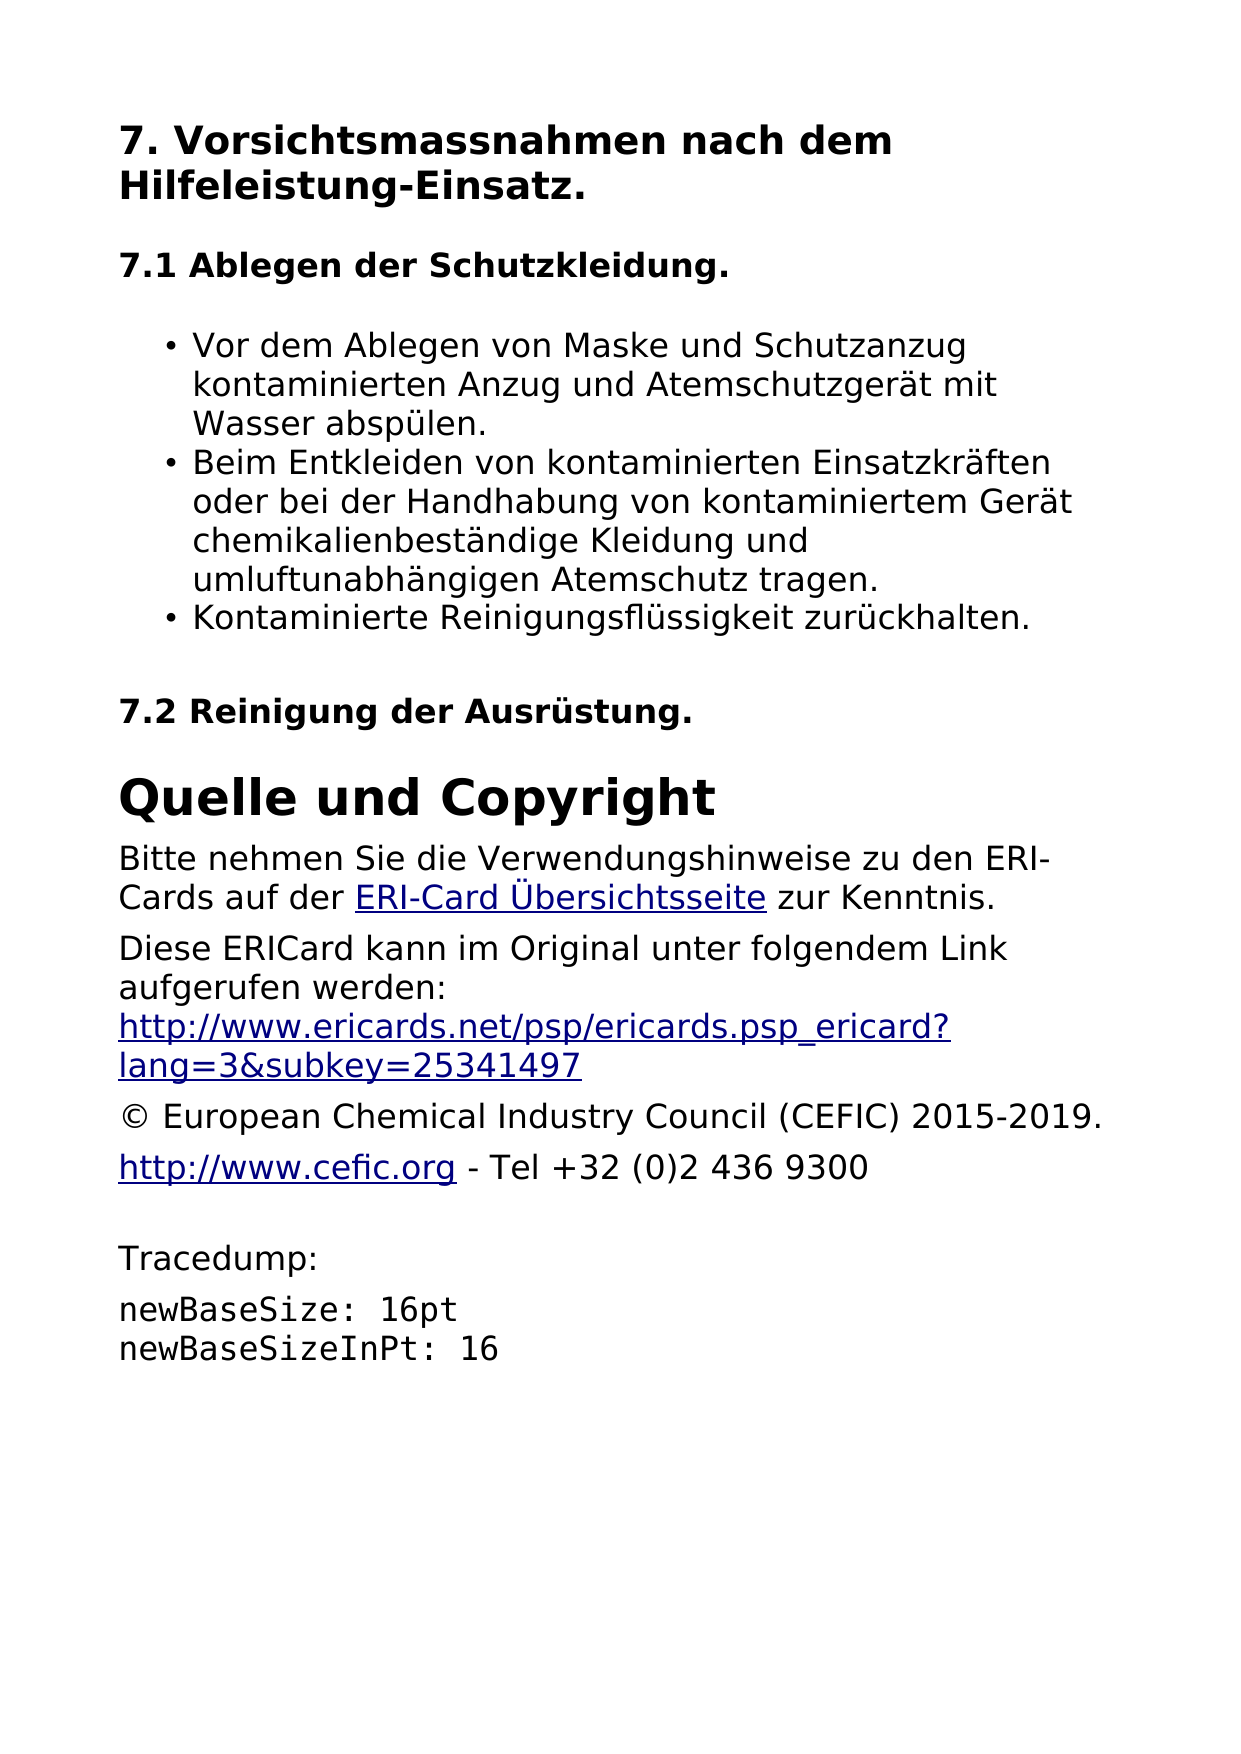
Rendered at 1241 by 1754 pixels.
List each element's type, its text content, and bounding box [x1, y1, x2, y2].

list Kontaminierte Reinigungsflüssigkeit zurückhalten. [177, 599, 1122, 638]
list Vor dem Ablegen von Maske und Schutzanzug kontaminierten Anzug und Atemschutzgerät mit Wasser abspülen. [177, 327, 1122, 443]
subtitle 7.2 Reinigung der Ausrüstung. [118, 692, 1122, 731]
text © European Chemical Industry Council (CEFIC) 2015-2019. [118, 1097, 1122, 1136]
text Bitte nehmen Sie die Verwendungshinweise zu den ERI-Cards auf der ERI-Card Übersichtsseite zur Kenntnis. [118, 839, 1122, 917]
subtitle Quelle und Copyright [118, 768, 1122, 827]
text Tracedump: [118, 1200, 1122, 1278]
text Diese ERICard kann im Original unter folgendem Link aufgerufen werden: http://www.ericards.net/psp/ericards.psp_ericard?lang=3&subkey=25341497 [118, 929, 1122, 1085]
list Beim Entkleiden von kontaminierten Einsatzkräften oder bei der Handhabung von kontaminiertem Gerät chemikalienbeständige Kleidung und umluftunabhängigen Atemschutz tragen. [177, 443, 1122, 599]
subtitle 7. Vorsichtsmassnahmen nach dem Hilfeleistung-Einsatz. [118, 118, 1122, 208]
subtitle 7.1 Ablegen der Schutzkleidung. [118, 246, 1122, 285]
text http://www.cefic.org - Tel +32 (0)2 436 9300 [118, 1149, 1122, 1188]
text newBaseSize: 16pt newBaseSizeInPt: 16 [118, 1290, 1122, 1368]
